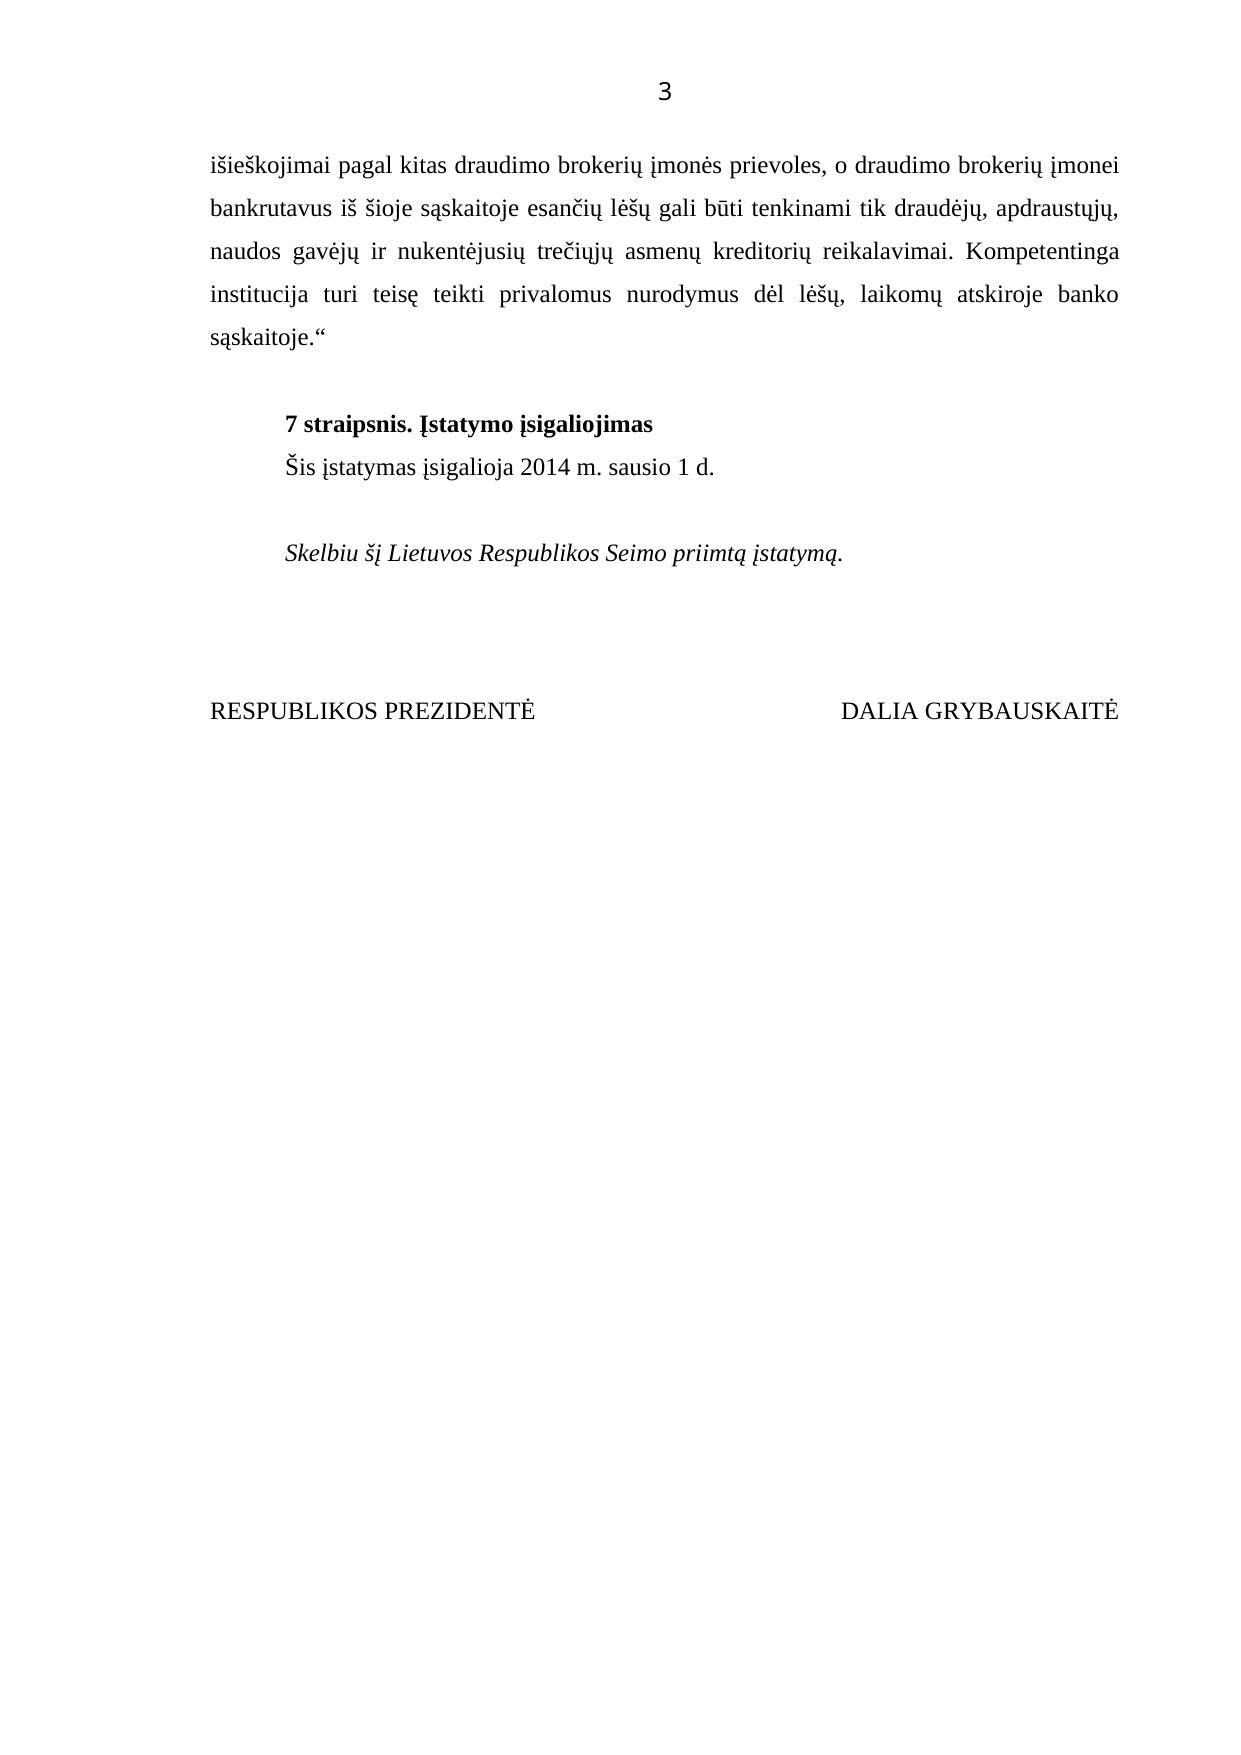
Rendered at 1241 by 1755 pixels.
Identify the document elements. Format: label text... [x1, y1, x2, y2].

text Šis įstatymas įsigalioja 2014 m. sausio 1 d. [210, 452, 1120, 481]
text RESPUBLIKOS PREZIDENTĖ DALIA GRYBAUSKAITĖ [210, 696, 1120, 725]
text 7 straipsnis. Įstatymo įsigaliojimas [210, 409, 1120, 437]
text išieškojimai pagal kitas draudimo brokerių įmonės prievoles, o draudimo brokerių įmonei bankrutavus iš šioje sąskaitoje esančių lėšų gali būti tenkinami tik draudėjų, apdraustųjų, naudos gavėjų ir nukentėjusių trečiųjų asmenų kreditorių reikalavimai. Kompetentinga institucija turi teisę teikti privalomus nurodymus dėl lėšų, laikomų atskiroje banko sąskaitoje.“ [210, 150, 1120, 351]
text Skelbiu šį Lietuvos Respublikos Seimo priimtą įstatymą. [210, 538, 1120, 567]
